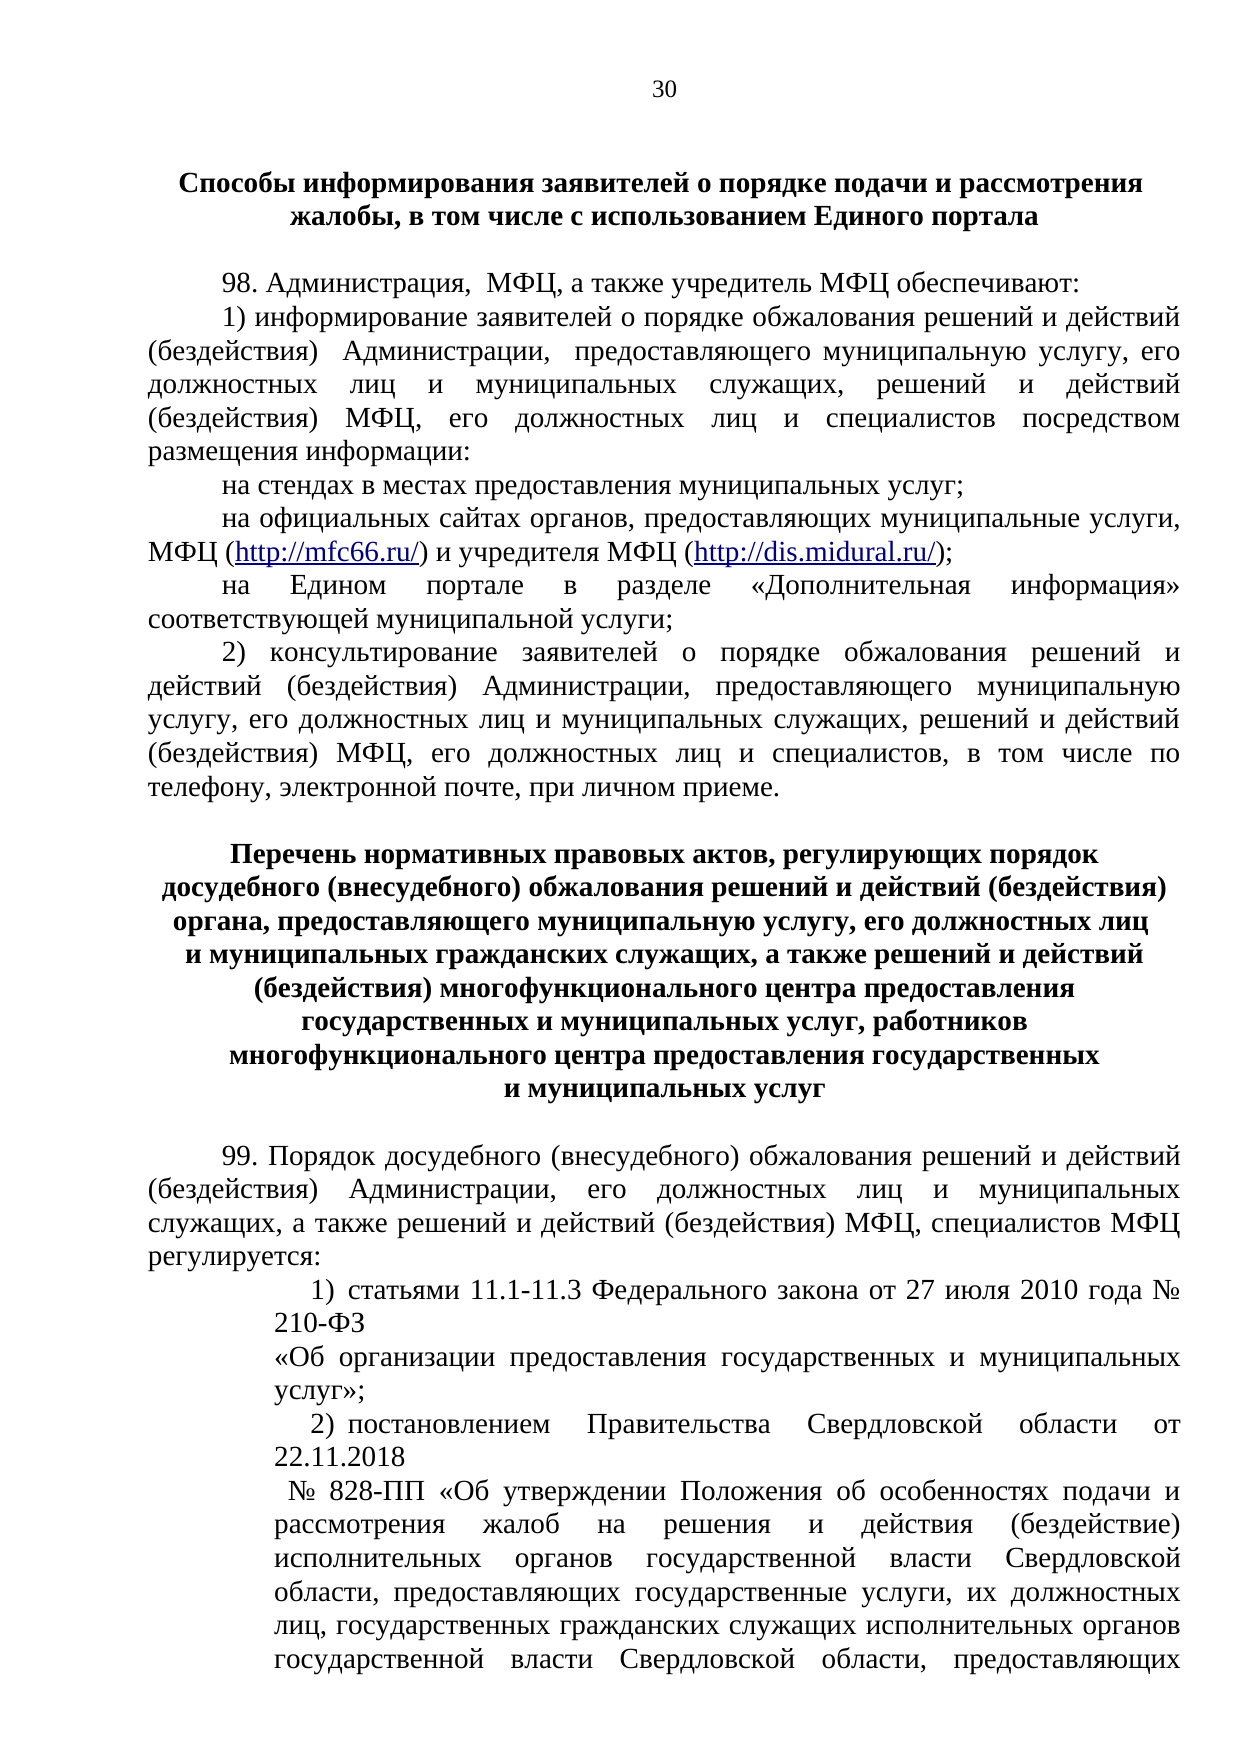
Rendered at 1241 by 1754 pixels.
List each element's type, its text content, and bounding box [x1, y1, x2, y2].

text 99. Порядок досудебного (внесудебного) обжалования решений и действий (бездействия) Администрации, его должностных лиц и муниципальных служащих, а также решений и действий (бездействия) МФЦ, специалистов МФЦ регулируется: [148, 1138, 1181, 1272]
text на официальных сайтах органов, предоставляющих муниципальные услуги, МФЦ (http://mfc66.ru/) и учредителя МФЦ (http://dis.midural.ru/); [148, 500, 1181, 567]
text 98. Администрация, МФЦ, а также учредитель МФЦ обеспечивают: [148, 266, 1181, 299]
text Способы информирования заявителей о порядке подачи и рассмотрения жалобы, в том числе с использованием Единого портала [148, 165, 1181, 232]
text на стендах в местах предоставления муниципальных услуг; [148, 467, 1181, 500]
text 2) консультирование заявителей о порядке обжалования решений и действий (бездействия) Администрации, предоставляющего муниципальную услугу, его должностных лиц и муниципальных служащих, решений и действий (бездействия) МФЦ, его должностных лиц и специалистов, в том числе по телефону, электронной почте, при личном приеме. [148, 634, 1181, 802]
text Перечень нормативных правовых актов, регулирующих порядок досудебного (внесудебного) обжалования решений и действий (бездействия) органа, предоставляющего муниципальную услугу, его должностных лиц и муниципальных гражданских служащих, а также решений и действий (бездействия) многофункционального центра предоставления государственных и муниципальных услуг, работников многофункционального центра предоставления государственных и муниципальных услуг [148, 836, 1181, 1104]
list статьями 11.1-11.3 Федерального закона от 27 июля 2010 года № 210-ФЗ «Об организации предоставления государственных и муниципальных услуг»; [236, 1272, 1181, 1406]
text 1) информирование заявителей о порядке обжалования решений и действий (бездействия) Администрации, предоставляющего муниципальную услугу, его должностных лиц и муниципальных служащих, решений и действий (бездействия) МФЦ, его должностных лиц и специалистов посредством размещения информации: [148, 299, 1181, 467]
list постановлением Правительства Свердловской области от 22.11.2018 № 828-ПП «Об утверждении Положения об особенностях подачи и рассмотрения жалоб на решения и действия (бездействие) исполнительных органов государственной власти Свердловской области, предоставляющих государственные услуги, их должностных лиц, государственных гражданских служащих исполнительных органов государственной власти Свердловской области, предоставляющих [236, 1406, 1181, 1674]
text на Едином портале в разделе «Дополнительная информация» соответствующей муниципальной услуги; [148, 567, 1181, 634]
